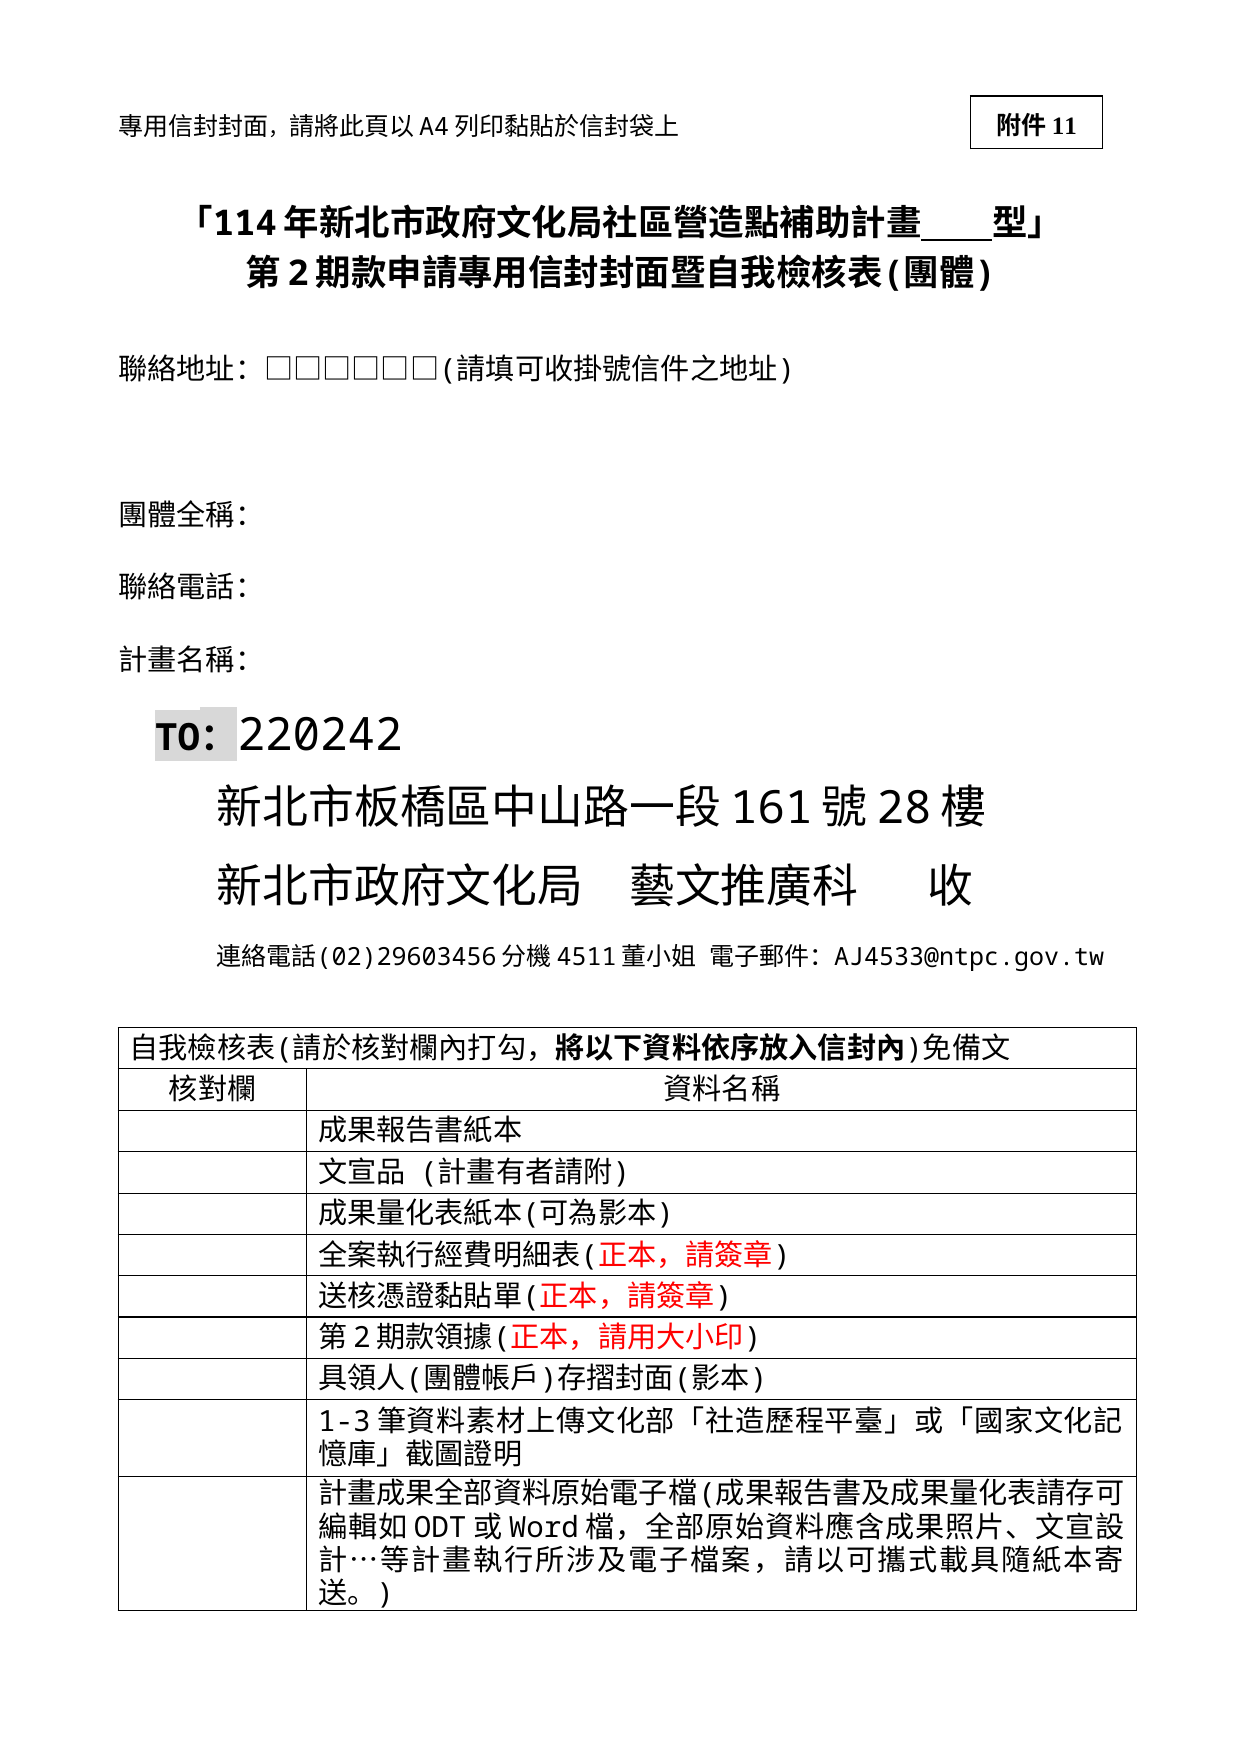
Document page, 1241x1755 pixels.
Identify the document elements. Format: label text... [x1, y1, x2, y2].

text [971, 97, 1102, 148]
table_cell [119, 1152, 306, 1192]
table_cell 核對欄 [119, 1069, 306, 1110]
text 第2期款申請專用信封封面暨自我檢核表(團體) [118, 246, 1122, 296]
text 專用信封封面，請將此頁以A4列印黏貼於信封袋上 [118, 96, 970, 146]
table_cell 全案執行經費明細表(正本，請簽章) [307, 1235, 1136, 1275]
table_cell 第2期款領據(正本，請用大小印) [307, 1318, 1136, 1358]
table_cell [119, 1194, 306, 1234]
table_cell [119, 1235, 306, 1275]
text 計畫名稱： [118, 612, 1122, 685]
table_cell [119, 1318, 306, 1358]
table_cell 1-3筆資料素材上傳文化部「社造歷程平臺」或「國家文化記憶庫」截圖證明 [307, 1400, 1136, 1476]
text 聯絡地址：□□□□□□(請填可收掛號信件之地址) [118, 321, 1122, 394]
text 團體全稱： [118, 467, 1122, 539]
table_cell [119, 1400, 306, 1476]
table_cell [119, 1477, 306, 1610]
table_cell [119, 1276, 306, 1316]
table_cell 具領人(團體帳戶)存摺封面(影本) [307, 1359, 1136, 1399]
table_cell 成果量化表紙本(可為影本) [307, 1194, 1136, 1234]
text TO：220242 [155, 710, 1122, 760]
text 聯絡電話： [118, 539, 1122, 612]
table_cell [119, 1359, 306, 1399]
text 新北市板橋區中山路一段161號28樓 [216, 760, 1122, 839]
text 「114年新北市政府文化局社區營造點補助計畫 型」 [118, 196, 1122, 246]
text [1103, 96, 1122, 146]
table_cell 成果報告書紙本 [307, 1111, 1136, 1151]
table_header 自我檢核表(請於核對欄內打勾，將以下資料依序放入信封內)免備文 [119, 1028, 1136, 1068]
table_cell 送核憑證黏貼單(正本，請簽章) [307, 1276, 1136, 1316]
table_cell [119, 1111, 306, 1151]
table_cell 計畫成果全部資料原始電子檔(成果報告書及成果量化表請存可編輯如ODT或Word檔，全部原始資料應含成果照片、文宣設計…等計畫執行所涉及電子檔案，請以可攜式載具隨紙本寄送。) [307, 1477, 1136, 1610]
text 附件11 [980, 106, 1093, 139]
table_cell 文宣品 (計畫有者請附) [307, 1152, 1136, 1192]
table_cell 資料名稱 [307, 1069, 1136, 1110]
text 連絡電話(02)29603456分機4511董小姐 電子郵件：AJ4533@ntpc.gov.tw [216, 919, 1122, 977]
text 新北市政府文化局 藝文推廣科 收 [216, 839, 1122, 919]
